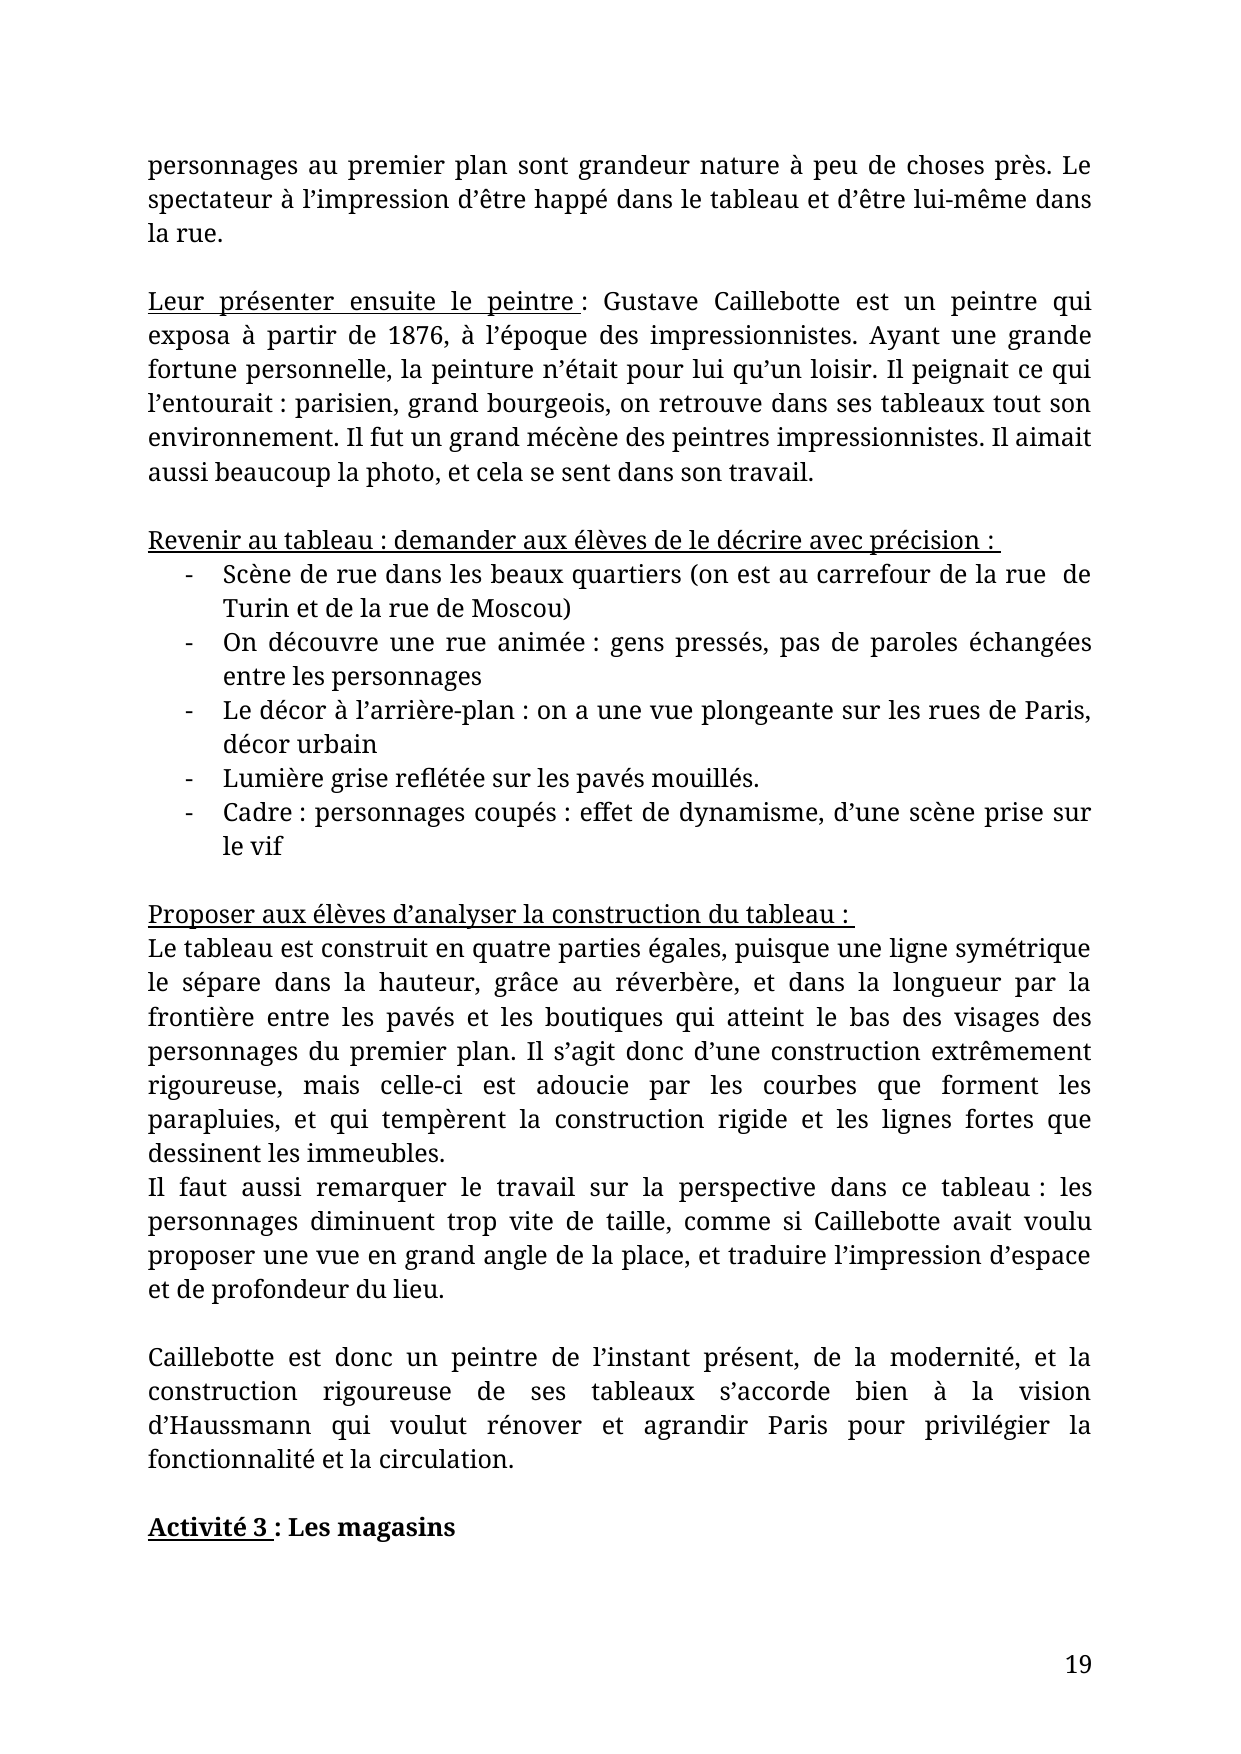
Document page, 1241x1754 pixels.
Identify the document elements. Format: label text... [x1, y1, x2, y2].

list Le décor à l’arrière-plan : on a une vue plongeante sur les rues de Paris, décor urbain [185, 693, 1093, 761]
text personnages au premier plan sont grandeur nature à peu de choses près. Le spectateur à l’impression d’être happé dans le tableau et d’être lui-même dans la rue. [148, 148, 1093, 250]
text Activité 3 : Les magasins [148, 1510, 1093, 1544]
list Lumière grise reflétée sur les pavés mouillés. [185, 761, 1093, 795]
text Caillebotte est donc un peintre de l’instant présent, de la modernité, et la construction rigoureuse de ses tableaux s’accorde bien à la vision d’Haussmann qui voulut rénover et agrandir Paris pour privilégier la fonctionnalité et la circulation. [148, 1340, 1093, 1476]
text Revenir au tableau : demander aux élèves de le décrire avec précision : [148, 522, 1093, 556]
text Le tableau est construit en quatre parties égales, puisque une ligne symétrique le sépare dans la hauteur, grâce au réverbère, et dans la longueur par la frontière entre les pavés et les boutiques qui atteint le bas des visages des personnages du premier plan. Il s’agit donc d’une construction extrêmement rigoureuse, mais celle-ci est adoucie par les courbes que forment les parapluies, et qui tempèrent la construction rigide et les lignes fortes que dessinent les immeubles. [148, 931, 1093, 1169]
list On découvre une rue animée : gens pressés, pas de paroles échangées entre les personnages [185, 624, 1093, 693]
list Cadre : personnages coupés : effet de dynamisme, d’une scène prise sur le vif [185, 795, 1093, 863]
text Il faut aussi remarquer le travail sur la perspective dans ce tableau : les personnages diminuent trop vite de taille, comme si Caillebotte avait voulu proposer une vue en grand angle de la place, et traduire l’impression d’espace et de profondeur du lieu. [148, 1169, 1093, 1306]
list Scène de rue dans les beaux quartiers (on est au carrefour de la rue de Turin et de la rue de Moscou) [185, 556, 1093, 624]
text Leur présenter ensuite le peintre : Gustave Caillebotte est un peintre qui exposa à partir de 1876, à l’époque des impressionnistes. Ayant une grande fortune personnelle, la peinture n’était pour lui qu’un loisir. Il peignait ce qui l’entourait : parisien, grand bourgeois, on retrouve dans ses tableaux tout son environnement. Il fut un grand mécène des peintres impressionnistes. Il aimait aussi beaucoup la photo, et cela se sent dans son travail. [148, 284, 1093, 488]
text Proposer aux élèves d’analyser la construction du tableau : [148, 897, 1093, 931]
